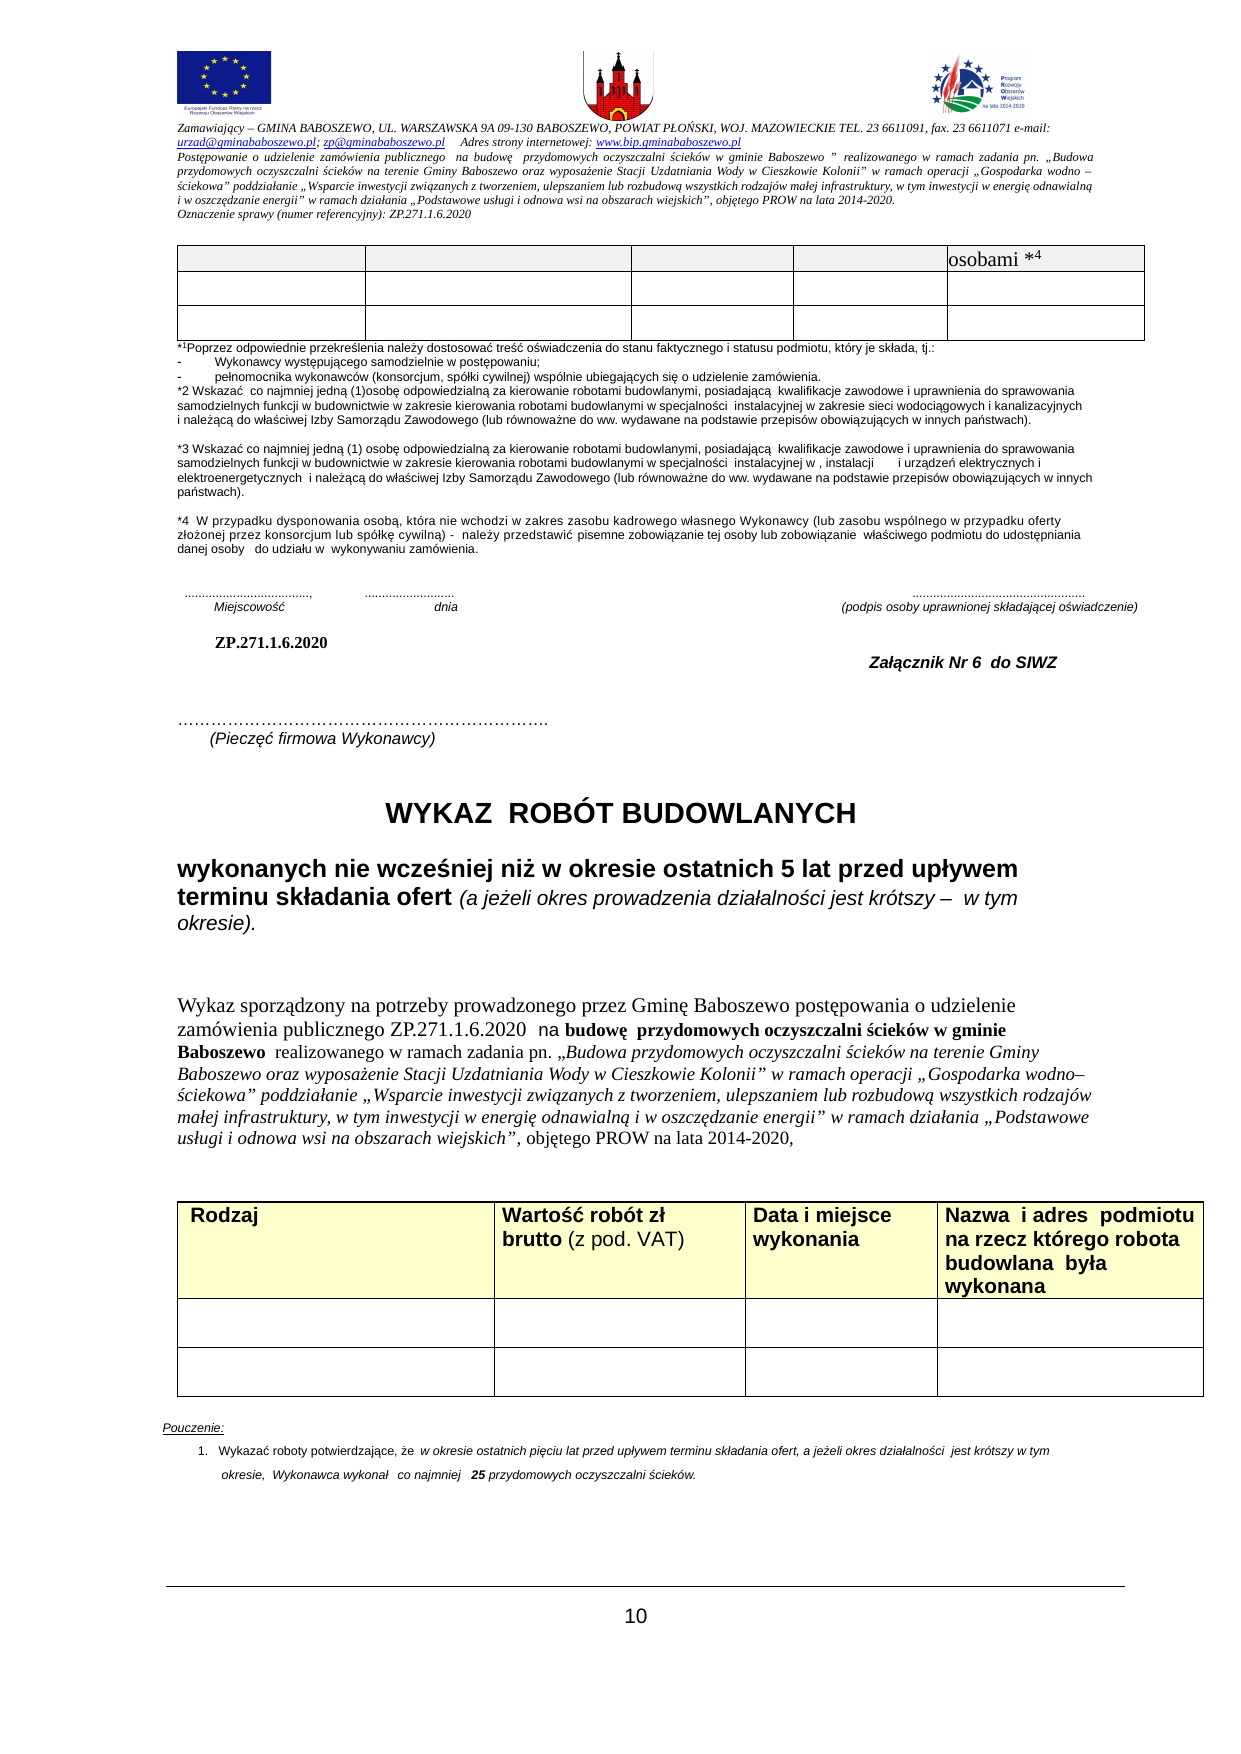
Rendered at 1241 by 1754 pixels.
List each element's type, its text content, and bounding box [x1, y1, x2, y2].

table_cell (podpis osoby uprawnionej składającej oświadczenie) [834, 600, 1164, 614]
text *3 Wskazać co najmniej jedną (1) osobę odpowiedzialną za kierowanie robotami budowlanymi, posiadającą kwalifikacje zawodowe i uprawnienia do sprawowania samodzielnych funkcji w budownictwie w zakresie kierowania robotami budowlanymi w specjalności instalacyjnej w , instalacji i urządzeń elektrycznych i elektroenergetycznych i należącą do właściwej Izby Samorządu Zawodowego (lub równoważne do ww. wydawane na podstawie przepisów obowiązujących w innych państwach). [177, 442, 1094, 499]
table_cell [178, 272, 365, 305]
table_header [794, 246, 947, 271]
table_header ...................................., .......................... [177, 585, 583, 600]
table_cell [938, 1348, 1203, 1396]
table_cell [948, 272, 1144, 305]
text 1. Wykazać roboty potwierdzające, że w okresie ostatnich pięciu lat przed upływem terminu składania ofert, a jeżeli okres działalności jest krótszy w tym okresie, Wykonawca wykonał co najmniej 25 przydomowych oczyszczalni ścieków. [192, 1436, 1094, 1483]
table_cell [495, 1299, 745, 1347]
table_header Rodzaj [178, 1203, 494, 1298]
table_cell [632, 272, 793, 305]
text Załącznik Nr 6 do SIWZ [177, 652, 1094, 672]
table_cell [178, 306, 365, 340]
table_header .................................................. [834, 585, 1164, 600]
table_cell [366, 272, 631, 305]
text *1Poprzez odpowiednie przekreślenia należy dostosować treść oświadczenia do stanu faktycznego i statusu podmiotu, który je składa, tj.: [177, 341, 1168, 355]
table_cell [938, 1299, 1203, 1347]
table_header Nazwa i adres podmiotu na rzecz którego robota budowlana była wykonana [938, 1203, 1203, 1298]
text Wykaz sporządzony na potrzeby prowadzonego przez Gminę Baboszewo postępowania o udzielenie zamówienia publicznego ZP.271.1.6.2020 na budowę przydomowych oczyszczalni ścieków w gminie Baboszewo realizowanego w ramach zadania pn. „Budowa przydomowych oczyszczalni ścieków na terenie Gminy Baboszewo oraz wyposażenie Stacji Uzdatniania Wody w Cieszkowie Kolonii” w ramach operacji „Gospodarka wodno–ściekowa” poddziałanie „Wsparcie inwestycji związanych z tworzeniem, ulepszaniem lub rozbudową wszystkich rodzajów małej infrastruktury, w tym inwestycji w energię odnawialną i w oszczędzanie energii” w ramach działania „Podstawowe usługi i odnowa wsi na obszarach wiejskich”, objętego PROW na lata 2014-2020, [177, 993, 1094, 1149]
text Pouczenie: [162, 1421, 1094, 1436]
text (Pieczęć firmowa Wykonawcy) [177, 729, 1094, 748]
table_header Data i miejsce wykonania [746, 1203, 937, 1298]
list pełnomocnika wykonawców (konsorcjum, spółki cywilnej) wspólnie ubiegających się o udzielenie zamówienia. [177, 369, 1094, 384]
table_cell Miejscowość dnia [177, 600, 583, 614]
table_cell [794, 306, 947, 340]
text …………………………………………………………. [177, 710, 1094, 729]
table_cell [746, 1348, 937, 1396]
table_header [583, 585, 834, 600]
table_cell [746, 1299, 937, 1347]
text wykonanych nie wcześniej niż w okresie ostatnich 5 lat przed upływem terminu składania ofert (a jeżeli okres prowadzenia działalności jest krótszy – w tym [177, 854, 1094, 911]
table_cell [178, 1299, 494, 1347]
text *4 W przypadku dysponowania osobą, która nie wchodzi w zakres zasobu kadrowego własnego Wykonawcy (lub zasobu wspólnego w przypadku oferty złożonej przez konsorcjum lub spółkę cywilną) - należy przedstawić pisemne zobowiązanie tej osoby lub zobowiązanie właściwego podmiotu do udostępniania danej osoby do udziału w wykonywaniu zamówienia. [177, 513, 1094, 557]
table_cell [366, 306, 631, 340]
table_header [632, 246, 793, 271]
table_header [366, 246, 631, 271]
text WYKAZ ROBÓT BUDOWLANYCH [177, 796, 1094, 830]
table_header [178, 246, 365, 271]
table_header Wartość robót zł brutto (z pod. VAT) [495, 1203, 745, 1298]
text *2 Wskazać co najmniej jedną (1)osobę odpowiedzialną za kierowanie robotami budowlanymi, posiadającą kwalifikacje zawodowe i uprawnienia do sprawowania samodzielnych funkcji w budownictwie w zakresie kierowania robotami budowlanymi w specjalności instalacyjnej w zakresie sieci wodociągowych i kanalizacyjnych i należącą do właściwej Izby Samorządu Zawodowego (lub równoważne do ww. wydawane na podstawie przepisów obowiązujących w innych państwach). [177, 384, 1094, 427]
table_cell [583, 600, 834, 614]
table_cell [632, 306, 793, 340]
list Wykonawcy występującego samodzielnie w postępowaniu; [177, 355, 1094, 369]
table_header osobami *4 [948, 246, 1144, 271]
table_cell [495, 1348, 745, 1396]
text okresie). [177, 911, 1094, 935]
table_cell [794, 272, 947, 305]
text ZP.271.1.6.2020 [214, 633, 1094, 652]
table_cell [178, 1348, 494, 1396]
table_cell [948, 306, 1144, 340]
